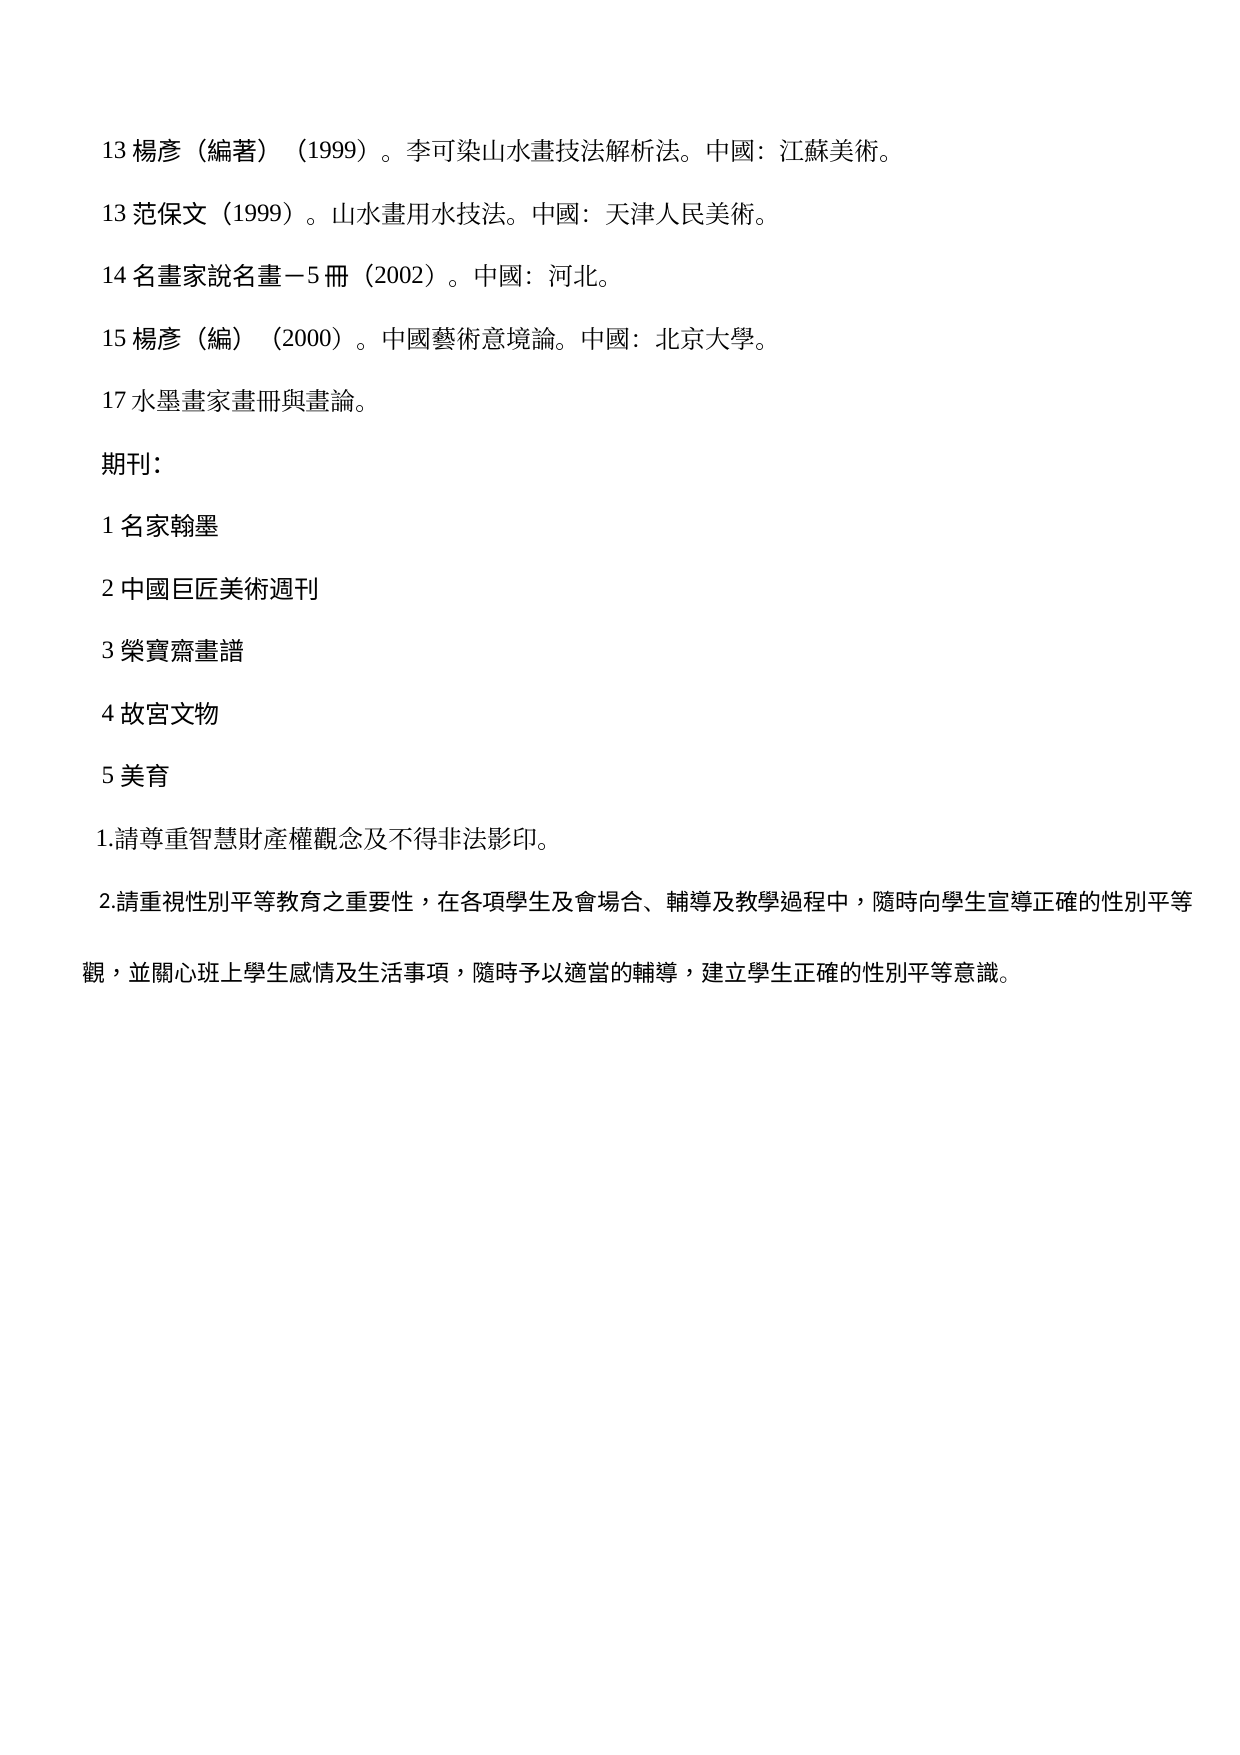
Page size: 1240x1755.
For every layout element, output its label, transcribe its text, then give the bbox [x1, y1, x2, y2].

text 期刊： [89, 421, 1195, 483]
text 3 榮寶齋畫譜 [89, 608, 1195, 671]
text 1 名家翰墨 [89, 483, 1195, 546]
text 5 美育 [89, 733, 1195, 796]
text 13 范保文（1999）。山水畫用水技法。中國：天津人民美術。 [89, 171, 1195, 233]
text 4 故宮文物 [89, 671, 1195, 733]
text 2 中國巨匠美術週刊 [89, 546, 1195, 608]
text 17水墨畫家畫冊與畫論。 [89, 358, 1195, 421]
text 13 楊彥（編著）（1999）。李可染山水畫技法解析法。中國：江蘇美術。 [89, 108, 1195, 171]
text 15 楊彥（編）（2000）。中國藝術意境論。中國：北京大學。 [89, 296, 1195, 358]
text 14 名畫家說名畫－5冊（2002）。中國：河北。 [89, 233, 1195, 296]
text 2.請重視性別平等教育之重要性，在各項學生及會場合、輔導及教學過程中，隨時向學生宣導正確的性別平等觀，並關心班上學生感情及生活事項，隨時予以適當的輔導，建立學生正確的性別平等意識。 [83, 858, 1195, 993]
text 1.請尊重智慧財產權觀念及不得非法影印。 [89, 796, 1195, 858]
